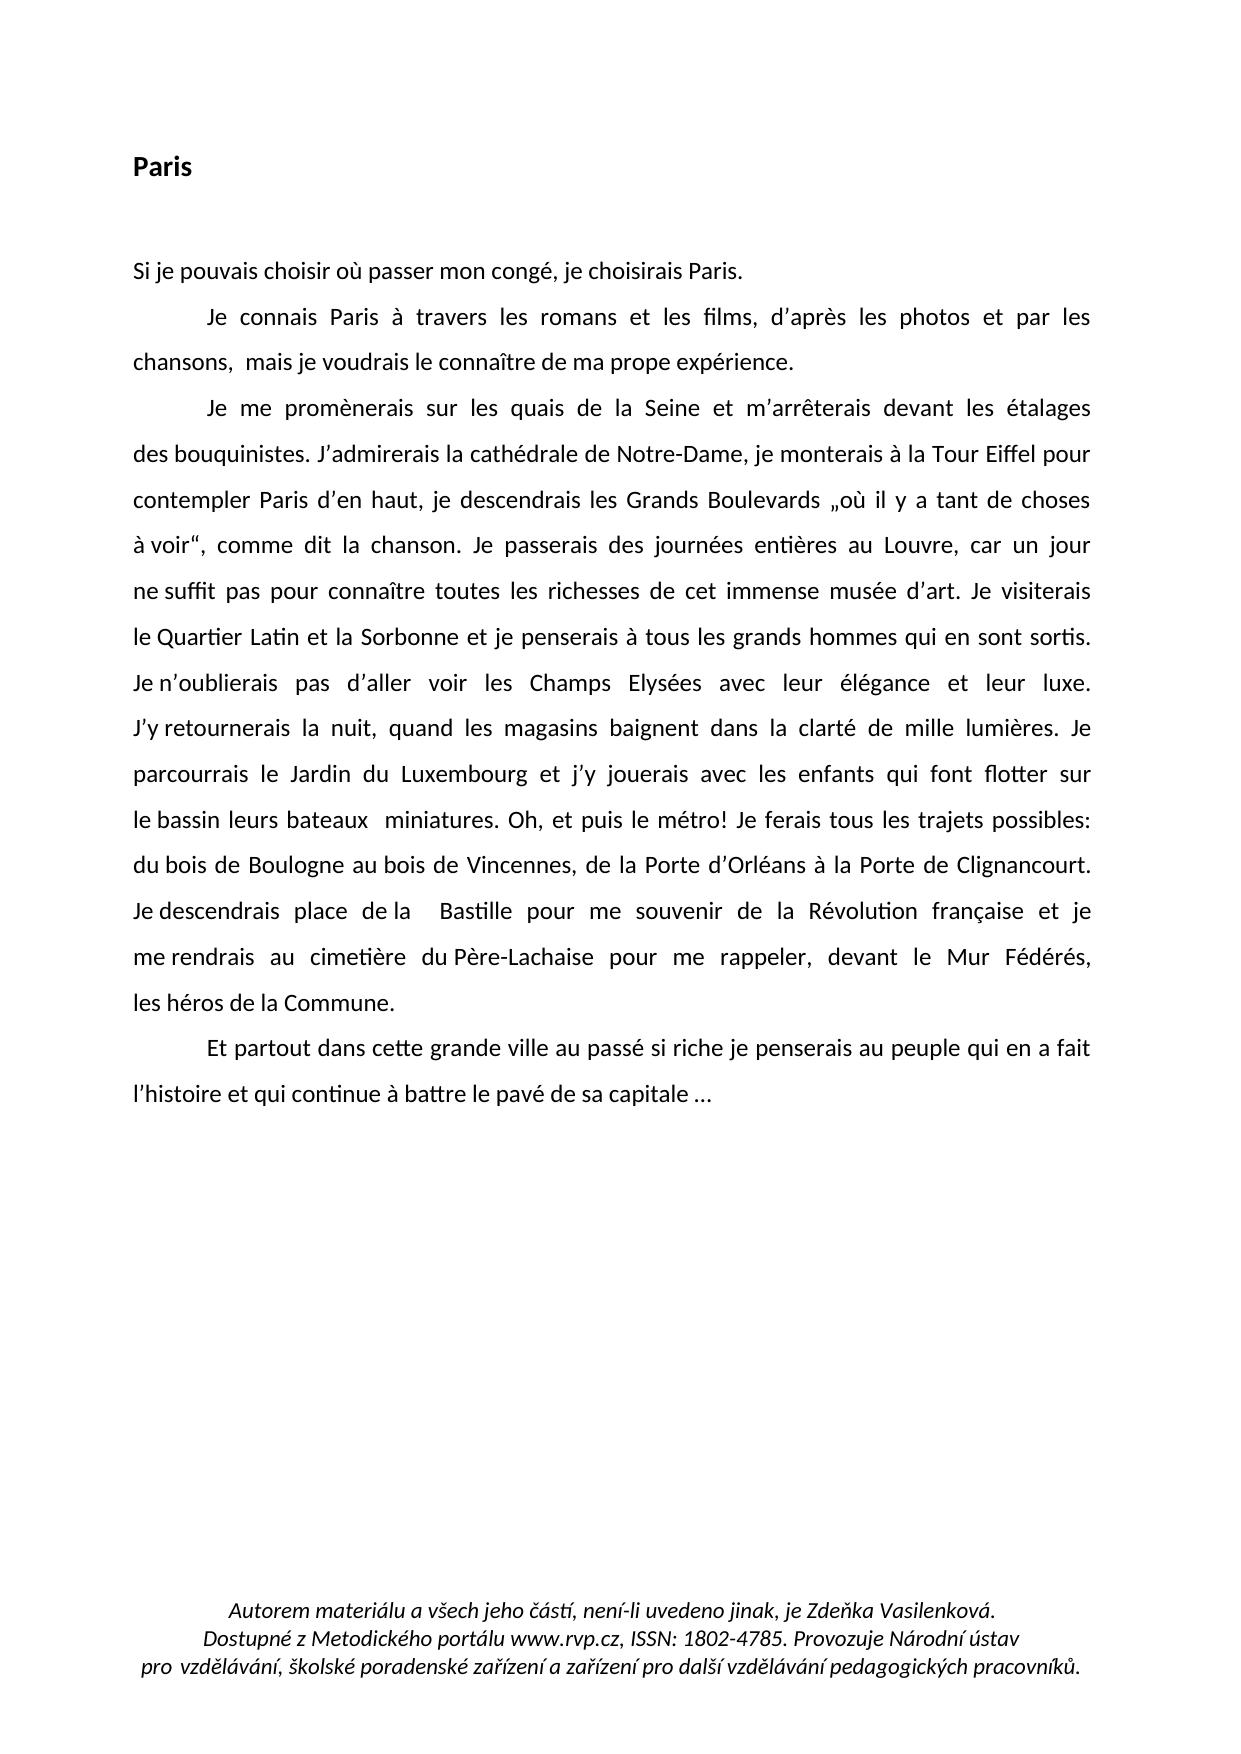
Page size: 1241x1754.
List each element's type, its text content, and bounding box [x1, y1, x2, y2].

text Je connais Paris à travers les romans et les films, dʹaprès les photos et par les chansons, mais je voudrais le connaître de ma prope expérience. [133, 301, 1093, 377]
text Et partout dans cette grande ville au passé si riche je penserais au peuple qui en a fait lʹhistoire et qui continue à battre le pavé de sa capitale … [133, 1032, 1093, 1109]
text Si je pouvais choisir où passer mon congé, je choisirais Paris. [133, 255, 1093, 286]
text Je me promènerais sur les quais de la Seine et mʹarrêterais devant les étalages des bouquinistes. Jʹadmirerais la cathédrale de Notre-Dame, je monterais à la Tour Eiffel pour contempler Paris dʹen haut, je descendrais les Grands Boulevards „où il y a tant de choses à voir“, comme dit la chanson. Je passerais des journées entières au Louvre, car un jour ne suffit pas pour connaître toutes les richesses de cet immense musée dʹart. Je visiterais le Quartier Latin et la Sorbonne et je penserais à tous les grands hommes qui en sont sortis. Je nʹoublierais pas dʹaller voir les Champs Elysées avec leur élégance et leur luxe. Jʹy retournerais la nuit, quand les magasins baignent dans la clarté de mille lumières. Je parcourrais le Jardin du Luxembourg et jʹy jouerais avec les enfants qui font flotter sur le bassin leurs bateaux miniatures. Oh, et puis le métro! Je ferais tous les trajets possibles: du bois de Boulogne au bois de Vincennes, de la Porte dʹOrléans à la Porte de Clignancourt. Je descendrais place de la Bastille pour me souvenir de la Révolution française et je me rendrais au cimetière du Père-Lachaise pour me rappeler, devant le Mur Fédérés, les héros de la Commune. [133, 392, 1093, 1017]
text Paris [133, 148, 1093, 183]
